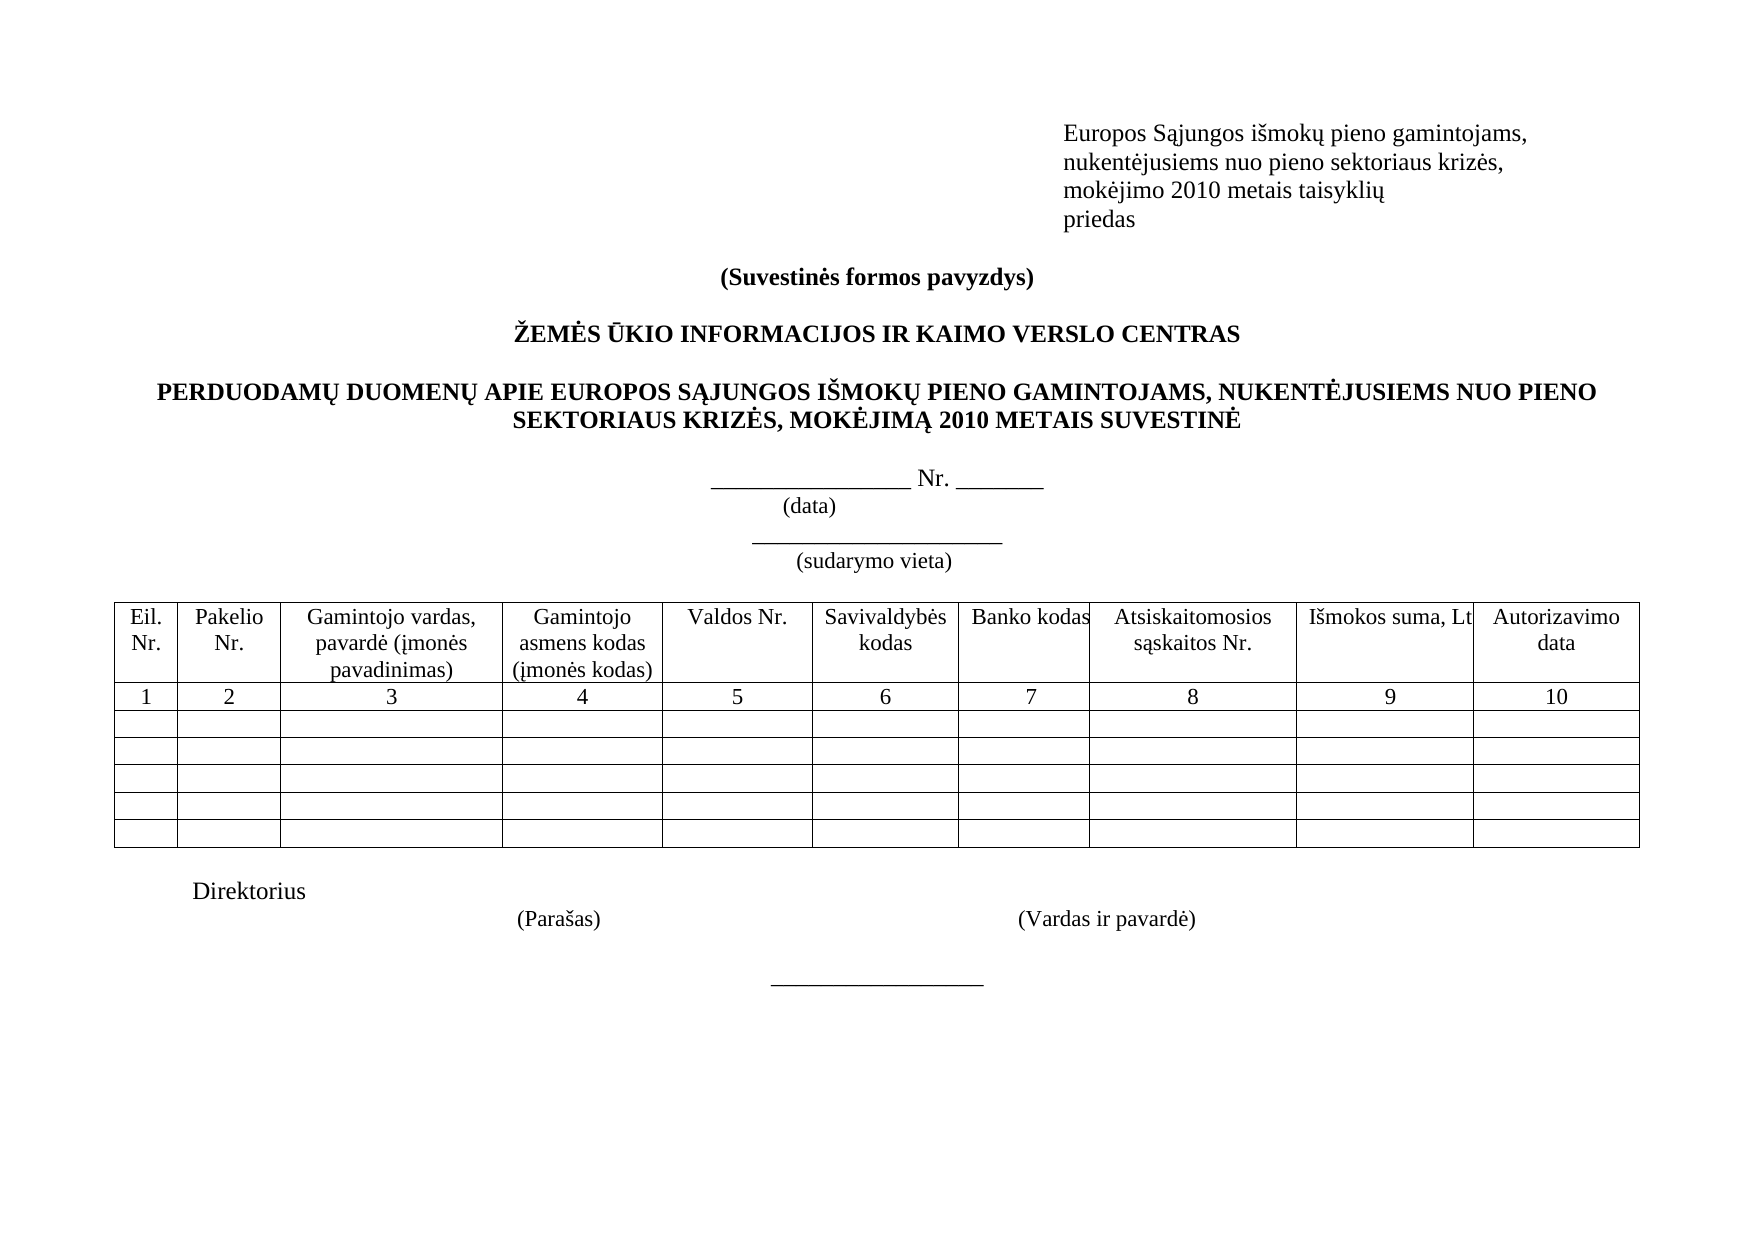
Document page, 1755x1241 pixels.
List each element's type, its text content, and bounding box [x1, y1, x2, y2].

table_cell [281, 793, 502, 819]
table_cell [1297, 793, 1473, 819]
table_cell [1474, 711, 1639, 737]
table_cell [663, 738, 812, 764]
table_cell [281, 738, 502, 764]
table_cell [115, 738, 177, 764]
text (Suvestinės formos pavyzdys) [118, 262, 1636, 291]
table_cell [503, 765, 662, 792]
table_header Gamintojo asmens kodas (įmonės kodas) [503, 603, 662, 682]
table_cell [1090, 793, 1296, 819]
table_cell [1090, 738, 1296, 764]
table_cell [1090, 765, 1296, 792]
text ŽEMĖS ŪKIO informacijos IR Kaimo verslo centras [118, 319, 1636, 348]
table_cell [281, 711, 502, 737]
table_cell [503, 738, 662, 764]
table_cell [663, 793, 812, 819]
table_cell [663, 820, 812, 847]
table_cell [959, 738, 1089, 764]
table_header Gamintojo vardas, pavardė (įmonės pavadinimas) [281, 603, 502, 682]
text PERDUODAMŲ DUOMENŲ APIE EUROPOS SĄJUNGOS IŠMOKŲ PIENO GAMINTOJAMS, NUKENTĖJUSIEMS NUO PIENO SEKTORIAUS KRIZĖS, MOKĖJIMĄ 2010 METAIS SUVESTINĖ [118, 377, 1636, 434]
table_cell [115, 711, 177, 737]
table_cell [813, 711, 958, 737]
table_cell [1090, 820, 1296, 847]
table_cell [1474, 793, 1639, 819]
text (data) [783, 492, 1636, 518]
text Europos Sąjungos išmokų pieno gamintojams, [1063, 118, 1636, 147]
table_cell [1297, 738, 1473, 764]
table_cell [1297, 765, 1473, 792]
table_cell [813, 738, 958, 764]
table_cell [178, 711, 280, 737]
table_cell [1474, 738, 1639, 764]
table_cell 3 [281, 683, 502, 709]
table_cell [115, 765, 177, 792]
table_cell 4 [503, 683, 662, 709]
table_header Banko kodas [959, 603, 1089, 682]
table_cell [813, 793, 958, 819]
text ____________________ [118, 518, 1636, 547]
text (Parašas) (Vardas ir pavardė) [517, 905, 1636, 931]
table_cell [663, 711, 812, 737]
table_cell 9 [1297, 683, 1473, 709]
table_header Valdos Nr. [663, 603, 812, 682]
table_cell [813, 765, 958, 792]
table_cell 6 [813, 683, 958, 709]
table_header Pakelio Nr. [178, 603, 280, 682]
table_cell [178, 738, 280, 764]
table_cell [1297, 820, 1473, 847]
table_header Savivaldybės kodas [813, 603, 958, 682]
table_cell [1474, 820, 1639, 847]
table_cell [813, 820, 958, 847]
table_cell 8 [1090, 683, 1296, 709]
table_cell [959, 793, 1089, 819]
table_cell 7 [959, 683, 1089, 709]
table_cell 10 [1474, 683, 1639, 709]
text nukentėjusiems nuo pieno sektoriaus krizės, [1063, 147, 1636, 176]
table_cell [115, 820, 177, 847]
table_cell [281, 820, 502, 847]
table_cell [959, 820, 1089, 847]
table_header Atsiskaitomosios sąskaitos Nr. [1090, 603, 1296, 682]
table_cell [503, 711, 662, 737]
table_cell [115, 793, 177, 819]
table_cell [1297, 711, 1473, 737]
table_cell [1090, 711, 1296, 737]
text Direktorius [118, 876, 1636, 905]
table_cell 1 [115, 683, 177, 709]
table_cell [178, 793, 280, 819]
table_cell [503, 820, 662, 847]
table_cell 2 [178, 683, 280, 709]
table_cell [959, 711, 1089, 737]
table_cell [959, 765, 1089, 792]
text (sudarymo vieta) [118, 547, 1636, 573]
table_cell [1474, 765, 1639, 792]
text priedas [1063, 204, 1636, 233]
table_cell [178, 765, 280, 792]
text _________________ [118, 960, 1636, 989]
table_cell 5 [663, 683, 812, 709]
table_cell [503, 793, 662, 819]
text ________________ Nr. _______ [118, 463, 1636, 492]
table_cell [281, 765, 502, 792]
table_cell [663, 765, 812, 792]
table_header Eil. Nr. [115, 603, 177, 682]
text mokėjimo 2010 metais taisyklių [1063, 176, 1636, 204]
table_header Išmokos suma, Lt [1297, 603, 1473, 682]
table_cell [178, 820, 280, 847]
table_header Autorizavimo data [1474, 603, 1639, 682]
